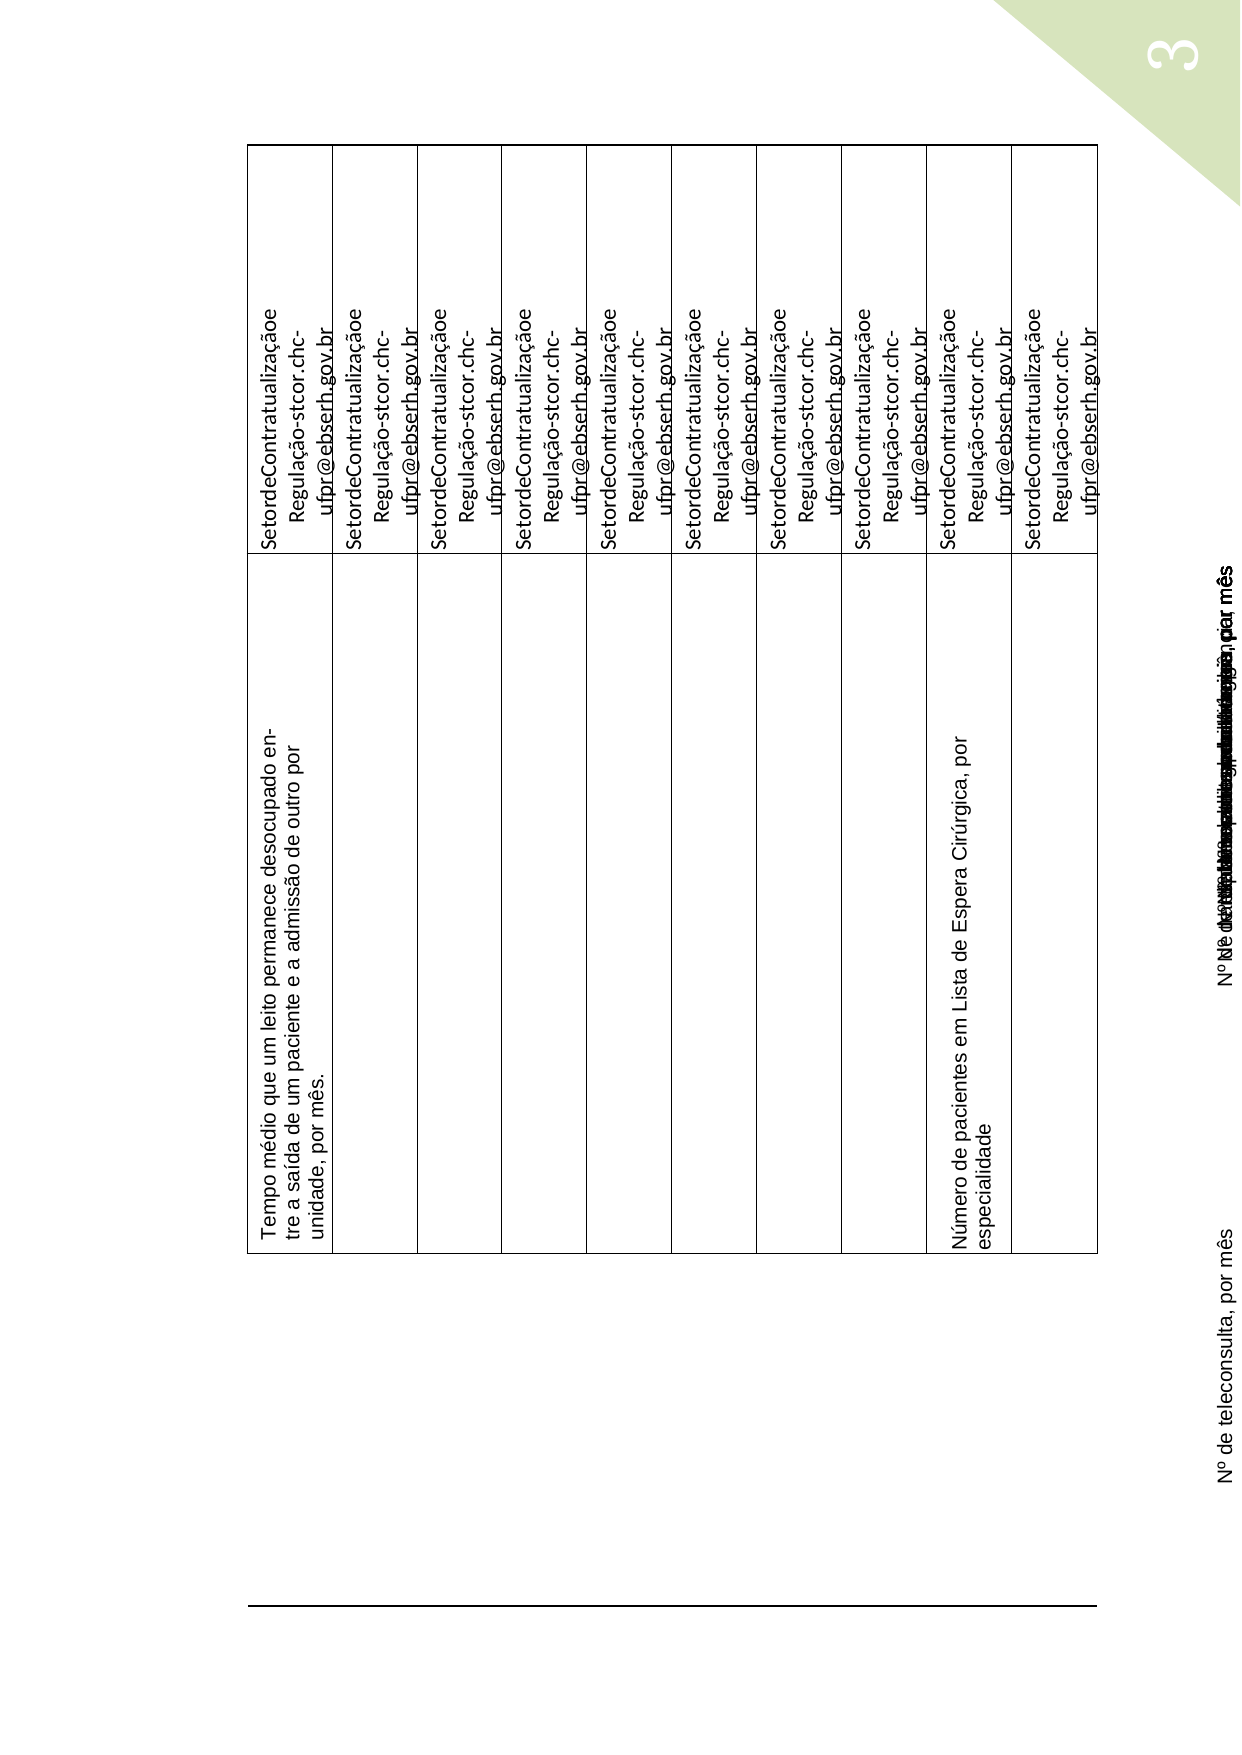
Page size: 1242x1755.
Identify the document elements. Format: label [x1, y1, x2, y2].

table_cell [1001, 436, 1010, 441]
table_cell [831, 367, 840, 373]
table_cell [418, 554, 501, 1253]
table_cell [757, 554, 841, 1253]
table_cell [576, 367, 585, 373]
table_cell [418, 146, 501, 552]
table_cell [407, 367, 416, 373]
table_cell [1001, 395, 1011, 400]
table_cell [322, 367, 331, 373]
table_cell [492, 367, 501, 373]
table_cell [757, 146, 841, 552]
table_cell [661, 367, 670, 373]
table_cell [492, 338, 501, 343]
table_cell [1001, 367, 1010, 373]
table_cell [746, 395, 756, 400]
table_cell [502, 554, 586, 1253]
table_cell [248, 554, 332, 1253]
table_cell [1001, 338, 1010, 343]
table_cell [492, 395, 501, 400]
table_cell [927, 554, 1011, 1253]
table_cell [842, 554, 926, 1253]
table_cell [746, 367, 755, 373]
table_cell [576, 338, 585, 343]
table_cell [502, 146, 586, 552]
table_cell [576, 395, 586, 400]
table_cell [661, 338, 670, 343]
table_cell [576, 436, 585, 441]
table_cell [916, 436, 925, 441]
table_cell [587, 554, 671, 1253]
table_cell [916, 367, 925, 373]
table_cell [587, 146, 671, 552]
table_cell [661, 436, 670, 441]
table_cell [916, 395, 926, 400]
table_cell [322, 395, 332, 400]
table_cell [672, 146, 756, 552]
table_cell [333, 554, 417, 1253]
table_header [112, 145, 247, 1254]
table_cell [1012, 554, 1097, 1253]
table_cell [842, 146, 926, 552]
table_cell [672, 554, 756, 1253]
table_cell [916, 338, 925, 343]
table_cell [407, 338, 416, 343]
table_cell [746, 436, 755, 441]
table_cell [746, 338, 755, 343]
table_cell [927, 146, 1011, 552]
table_cell [333, 146, 417, 552]
table_cell [831, 395, 841, 400]
table_cell [248, 146, 332, 552]
table_cell [407, 395, 417, 400]
table_cell [407, 436, 416, 441]
table_cell [831, 436, 840, 441]
table_cell [322, 338, 331, 343]
table_cell [831, 338, 840, 343]
table_cell [322, 436, 331, 441]
table_cell [661, 395, 671, 400]
table_cell [492, 436, 501, 441]
table_cell [1012, 146, 1097, 552]
